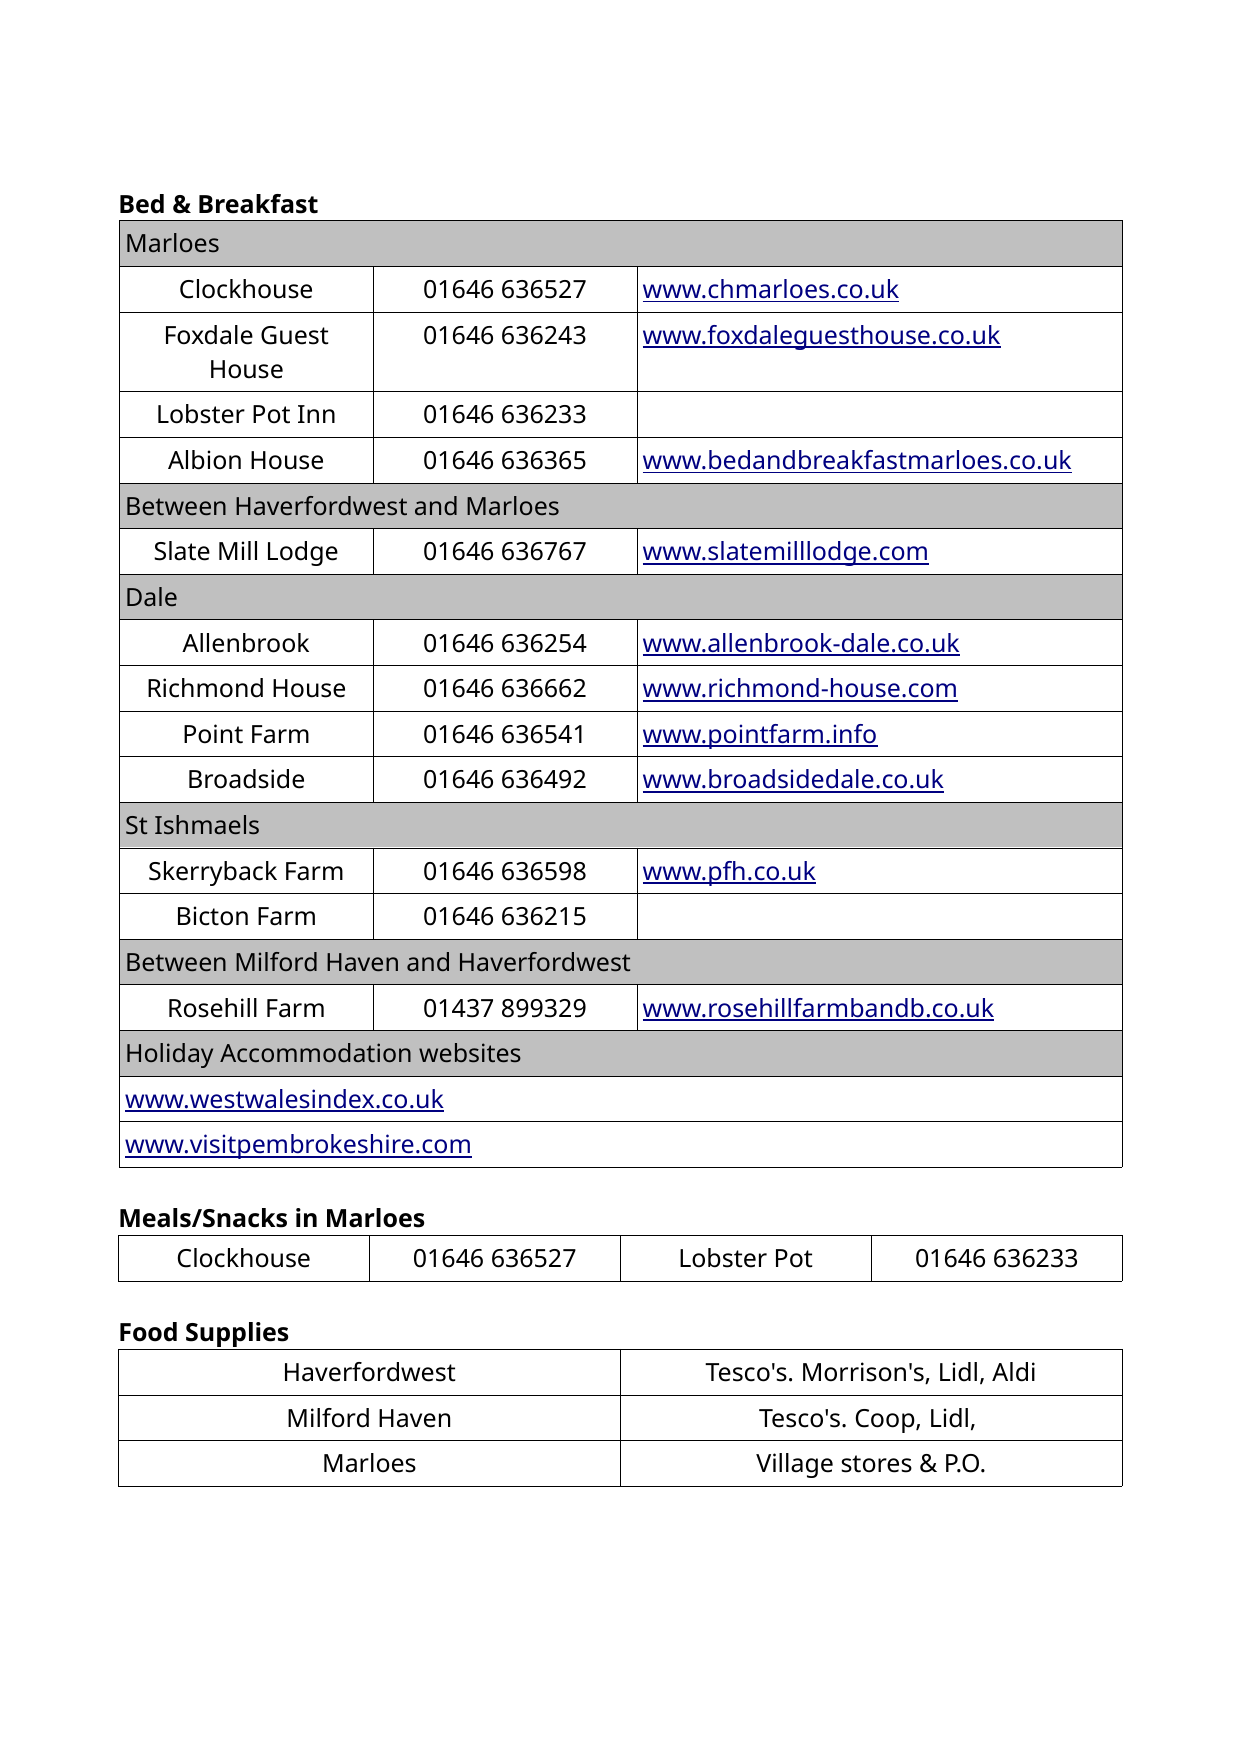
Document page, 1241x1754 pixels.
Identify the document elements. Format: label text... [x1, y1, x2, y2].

table_cell Milford Haven [119, 1396, 620, 1440]
table_cell 01646 636527 [374, 267, 637, 312]
table_cell St Ishmaels [120, 803, 1122, 847]
table_cell Lobster Pot Inn [120, 392, 373, 437]
table_cell Village stores & P.O. [621, 1441, 1122, 1486]
table_cell 01646 636598 [374, 849, 637, 893]
table_cell www.visitpembrokeshire.com [120, 1122, 1122, 1167]
table_cell Richmond House [120, 666, 373, 711]
text Food Supplies [118, 1315, 1122, 1349]
table_cell www.rosehillfarmbandb.co.uk [638, 985, 1122, 1030]
table_cell Point Farm [120, 712, 373, 756]
table_cell 01646 636365 [374, 438, 637, 482]
table_cell Between Haverfordwest and Marloes [120, 484, 1122, 528]
table_header Clockhouse [119, 1236, 369, 1281]
table_header 01646 636527 [370, 1236, 620, 1281]
table_cell [638, 894, 1122, 939]
table_header Tesco's. Morrison's, Lidl, Aldi [621, 1350, 1122, 1394]
table_cell Holiday Accommodation websites [120, 1031, 1122, 1076]
table_cell Broadside [120, 757, 373, 802]
table_cell Bicton Farm [120, 894, 373, 939]
table_cell www.westwalesindex.co.uk [120, 1077, 1122, 1121]
table_cell 01646 636254 [374, 620, 637, 665]
table_cell [638, 392, 1122, 437]
table_cell Dale [120, 575, 1122, 619]
table_cell 01646 636233 [374, 392, 637, 437]
table_cell Foxdale Guest House [120, 313, 373, 391]
table_cell 01437 899329 [374, 985, 637, 1030]
table_cell www.pointfarm.info [638, 712, 1122, 756]
table_cell 01646 636662 [374, 666, 637, 711]
table_cell 01646 636541 [374, 712, 637, 756]
text Bed & Breakfast [118, 186, 1122, 220]
table_cell Slate Mill Lodge [120, 529, 373, 574]
table_cell Between Milford Haven and Haverfordwest [120, 940, 1122, 984]
table_cell 01646 636767 [374, 529, 637, 574]
table_cell www.bedandbreakfastmarloes.co.uk [638, 438, 1122, 482]
table_cell Albion House [120, 438, 373, 482]
table_cell Allenbrook [120, 620, 373, 665]
table_header Marloes [120, 221, 1122, 266]
table_cell www.foxdaleguesthouse.co.uk [638, 313, 1122, 391]
table_cell Tesco's. Coop, Lidl, [621, 1396, 1122, 1440]
table_header Lobster Pot [621, 1236, 871, 1281]
table_cell www.chmarloes.co.uk [638, 267, 1122, 312]
table_cell Marloes [119, 1441, 620, 1486]
table_cell www.broadsidedale.co.uk [638, 757, 1122, 802]
table_cell 01646 636215 [374, 894, 637, 939]
table_cell Clockhouse [120, 267, 373, 312]
text Meals/Snacks in Marloes [118, 1201, 1122, 1235]
table_header Haverfordwest [119, 1350, 620, 1394]
table_cell www.pfh.co.uk [638, 849, 1122, 893]
table_cell Skerryback Farm [120, 849, 373, 893]
table_cell 01646 636492 [374, 757, 637, 802]
table_cell www.richmond-house.com [638, 666, 1122, 711]
table_cell 01646 636243 [374, 313, 637, 391]
table_cell Rosehill Farm [120, 985, 373, 1030]
table_cell www.slatemilllodge.com [638, 529, 1122, 574]
table_header 01646 636233 [872, 1236, 1122, 1281]
table_cell www.allenbrook-dale.co.uk [638, 620, 1122, 665]
